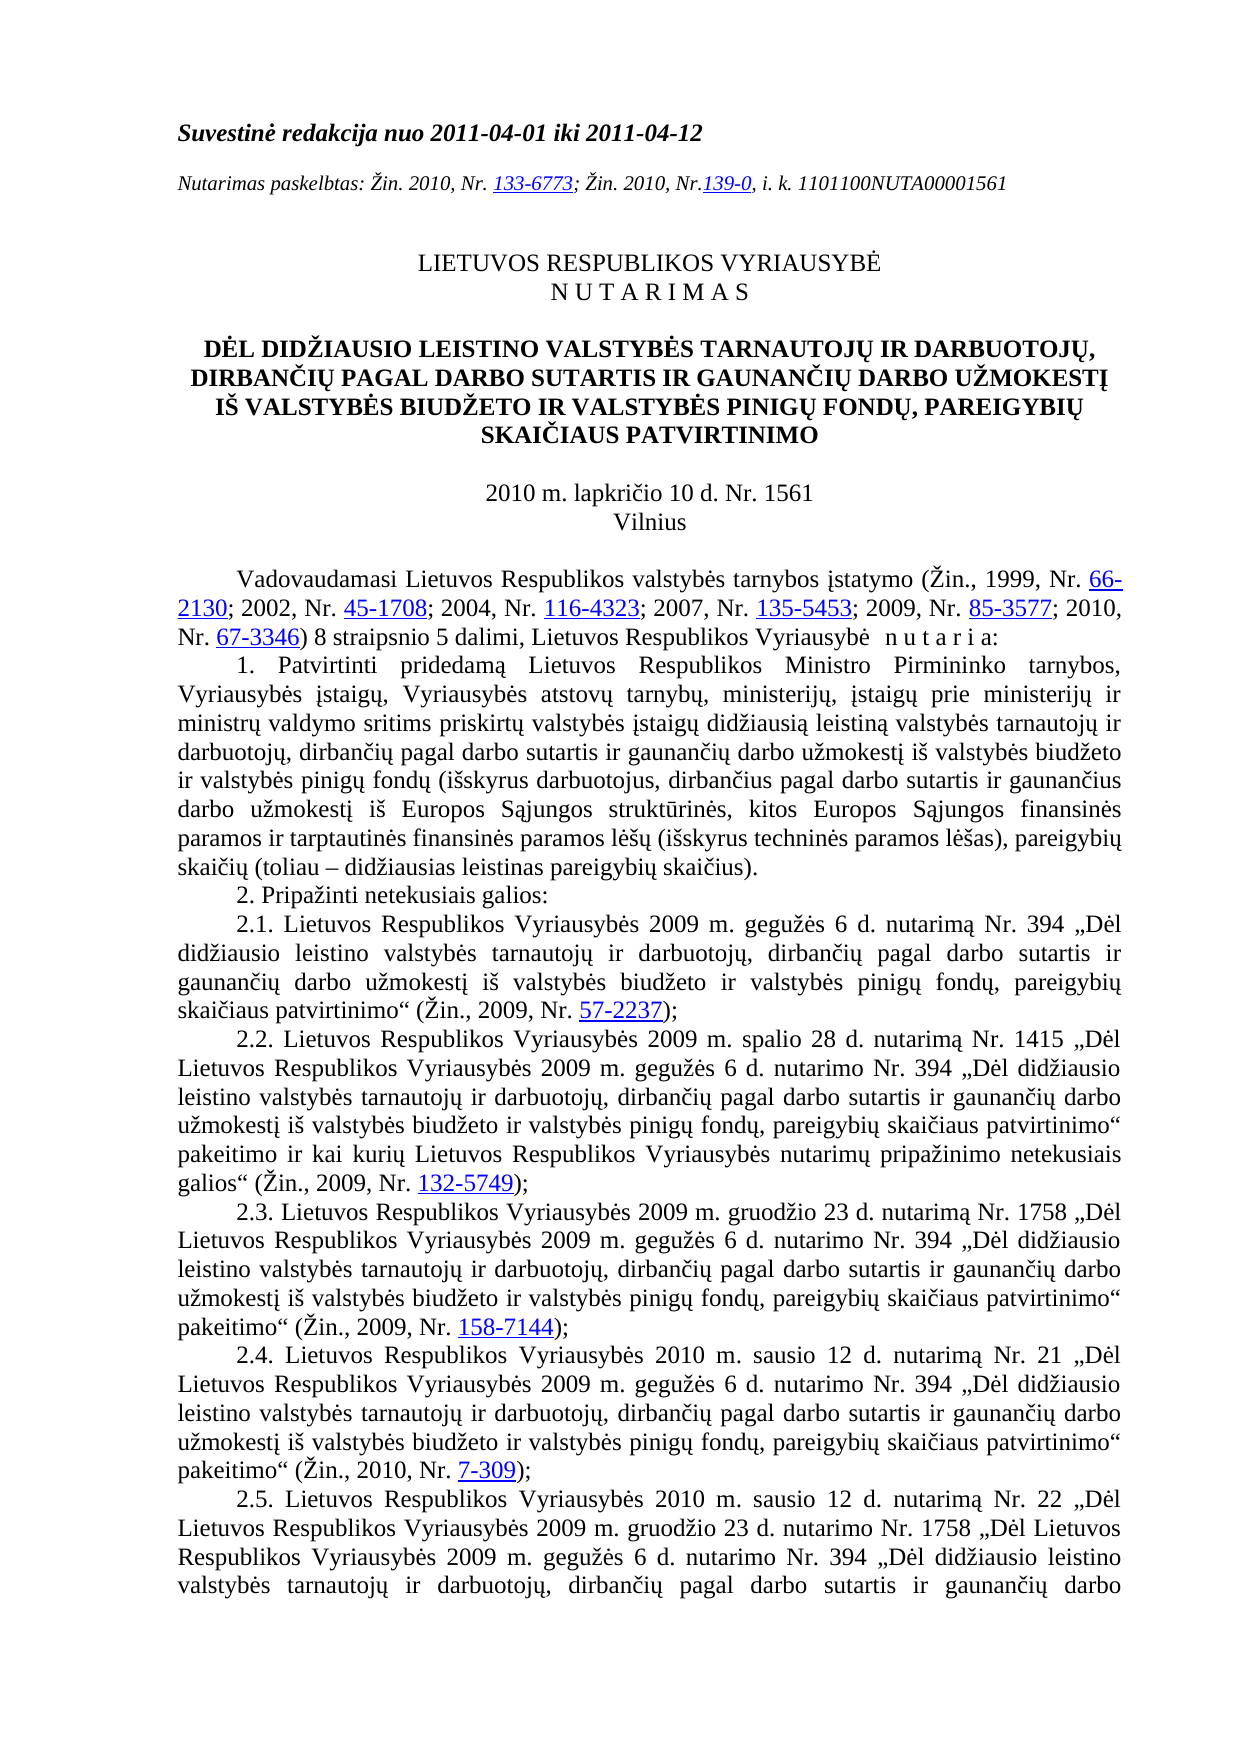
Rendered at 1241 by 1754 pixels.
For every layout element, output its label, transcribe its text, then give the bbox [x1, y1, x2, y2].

text 2. Pripažinti netekusiais galios: [177, 880, 1122, 909]
text Suvestinė redakcija nuo 2011-04-01 iki 2011-04-12 [177, 118, 1122, 147]
text 1. Patvirtinti pridedamą Lietuvos Respublikos Ministro Pirmininko tarnybos, Vyriausybės įstaigų, Vyriausybės atstovų tarnybų, ministerijų, įstaigų prie ministerijų ir ministrų valdymo sritims priskirtų valstybės įstaigų didžiausią leistiną valstybės tarnautojų ir darbuotojų, dirbančių pagal darbo sutartis ir gaunančių darbo užmokestį iš valstybės biudžeto ir valstybės pinigų fondų (išskyrus darbuotojus, dirbančius pagal darbo sutartis ir gaunančius darbo užmokestį iš Europos Sąjungos struktūrinės, kitos Europos Sąjungos finansinės paramos ir tarptautinės finansinės paramos lėšų (išskyrus techninės paramos lėšas), pareigybių skaičių (toliau – didžiausias leistinas pareigybių skaičius). [177, 650, 1122, 880]
text Vilnius [177, 507, 1122, 535]
text 2.5. Lietuvos Respublikos Vyriausybės 2010 m. sausio 12 d. nutarimą Nr. 22 „Dėl Lietuvos Respublikos Vyriausybės 2009 m. gruodžio 23 d. nutarimo Nr. 1758 „Dėl Lietuvos Respublikos Vyriausybės 2009 m. gegužės 6 d. nutarimo Nr. 394 „Dėl didžiausio leistino valstybės tarnautojų ir darbuotojų, dirbančių pagal darbo sutartis ir gaunančių darbo [177, 1484, 1122, 1599]
text 2.2. Lietuvos Respublikos Vyriausybės 2009 m. spalio 28 d. nutarimą Nr. 1415 „Dėl Lietuvos Respublikos Vyriausybės 2009 m. gegužės 6 d. nutarimo Nr. 394 „Dėl didžiausio leistino valstybės tarnautojų ir darbuotojų, dirbančių pagal darbo sutartis ir gaunančių darbo užmokestį iš valstybės biudžeto ir valstybės pinigų fondų, pareigybių skaičiaus patvirtinimo“ pakeitimo ir kai kurių Lietuvos Respublikos Vyriausybės nutarimų pripažinimo netekusiais galios“ (Žin., 2009, Nr. 132-5749); [177, 1024, 1122, 1197]
text 2010 m. lapkričio 10 d. Nr. 1561 [177, 478, 1122, 507]
text DĖL DIDŽIAUSIO LEISTINO VALSTYBĖS TARNAUTOJŲ IR DARBUOTOJŲ, DIRBANČIŲ PAGAL DARBO SUTARTIS IR GAUNANČIŲ DARBO UŽMOKESTĮ IŠ VALSTYBĖS BIUDŽETO IR VALSTYBĖS PINIGŲ FONDŲ, PAREIGYBIŲ SKAIČIAUS PATVIRTINIMO [177, 334, 1122, 449]
text 2.1. Lietuvos Respublikos Vyriausybės 2009 m. gegužės 6 d. nutarimą Nr. 394 „Dėl didžiausio leistino valstybės tarnautojų ir darbuotojų, dirbančių pagal darbo sutartis ir gaunančių darbo užmokestį iš valstybės biudžeto ir valstybės pinigų fondų, pareigybių skaičiaus patvirtinimo“ (Žin., 2009, Nr. 57-2237); [177, 909, 1122, 1024]
text Vadovaudamasi Lietuvos Respublikos valstybės tarnybos įstatymo (Žin., 1999, Nr. 66-2130; 2002, Nr. 45-1708; 2004, Nr. 116-4323; 2007, Nr. 135-5453; 2009, Nr. 85-3577; 2010, Nr. 67-3346) 8 straipsnio 5 dalimi, Lietuvos Respublikos Vyriausybė nutaria: [177, 564, 1122, 650]
text Lietuvos Respublikos Vyriausybė [177, 248, 1122, 277]
text 2.4. Lietuvos Respublikos Vyriausybės 2010 m. sausio 12 d. nutarimą Nr. 21 „Dėl Lietuvos Respublikos Vyriausybės 2009 m. gegužės 6 d. nutarimo Nr. 394 „Dėl didžiausio leistino valstybės tarnautojų ir darbuotojų, dirbančių pagal darbo sutartis ir gaunančių darbo užmokestį iš valstybės biudžeto ir valstybės pinigų fondų, pareigybių skaičiaus patvirtinimo“ pakeitimo“ (Žin., 2010, Nr. 7-309); [177, 1340, 1122, 1484]
text NUTARIMAS [177, 277, 1122, 305]
text 2.3. Lietuvos Respublikos Vyriausybės 2009 m. gruodžio 23 d. nutarimą Nr. 1758 „Dėl Lietuvos Respublikos Vyriausybės 2009 m. gegužės 6 d. nutarimo Nr. 394 „Dėl didžiausio leistino valstybės tarnautojų ir darbuotojų, dirbančių pagal darbo sutartis ir gaunančių darbo užmokestį iš valstybės biudžeto ir valstybės pinigų fondų, pareigybių skaičiaus patvirtinimo“ pakeitimo“ (Žin., 2009, Nr. 158-7144); [177, 1197, 1122, 1340]
text Nutarimas paskelbtas: Žin. 2010, Nr. 133-6773; Žin. 2010, Nr.139-0, i. k. 1101100NUTA00001561 [177, 171, 1122, 195]
